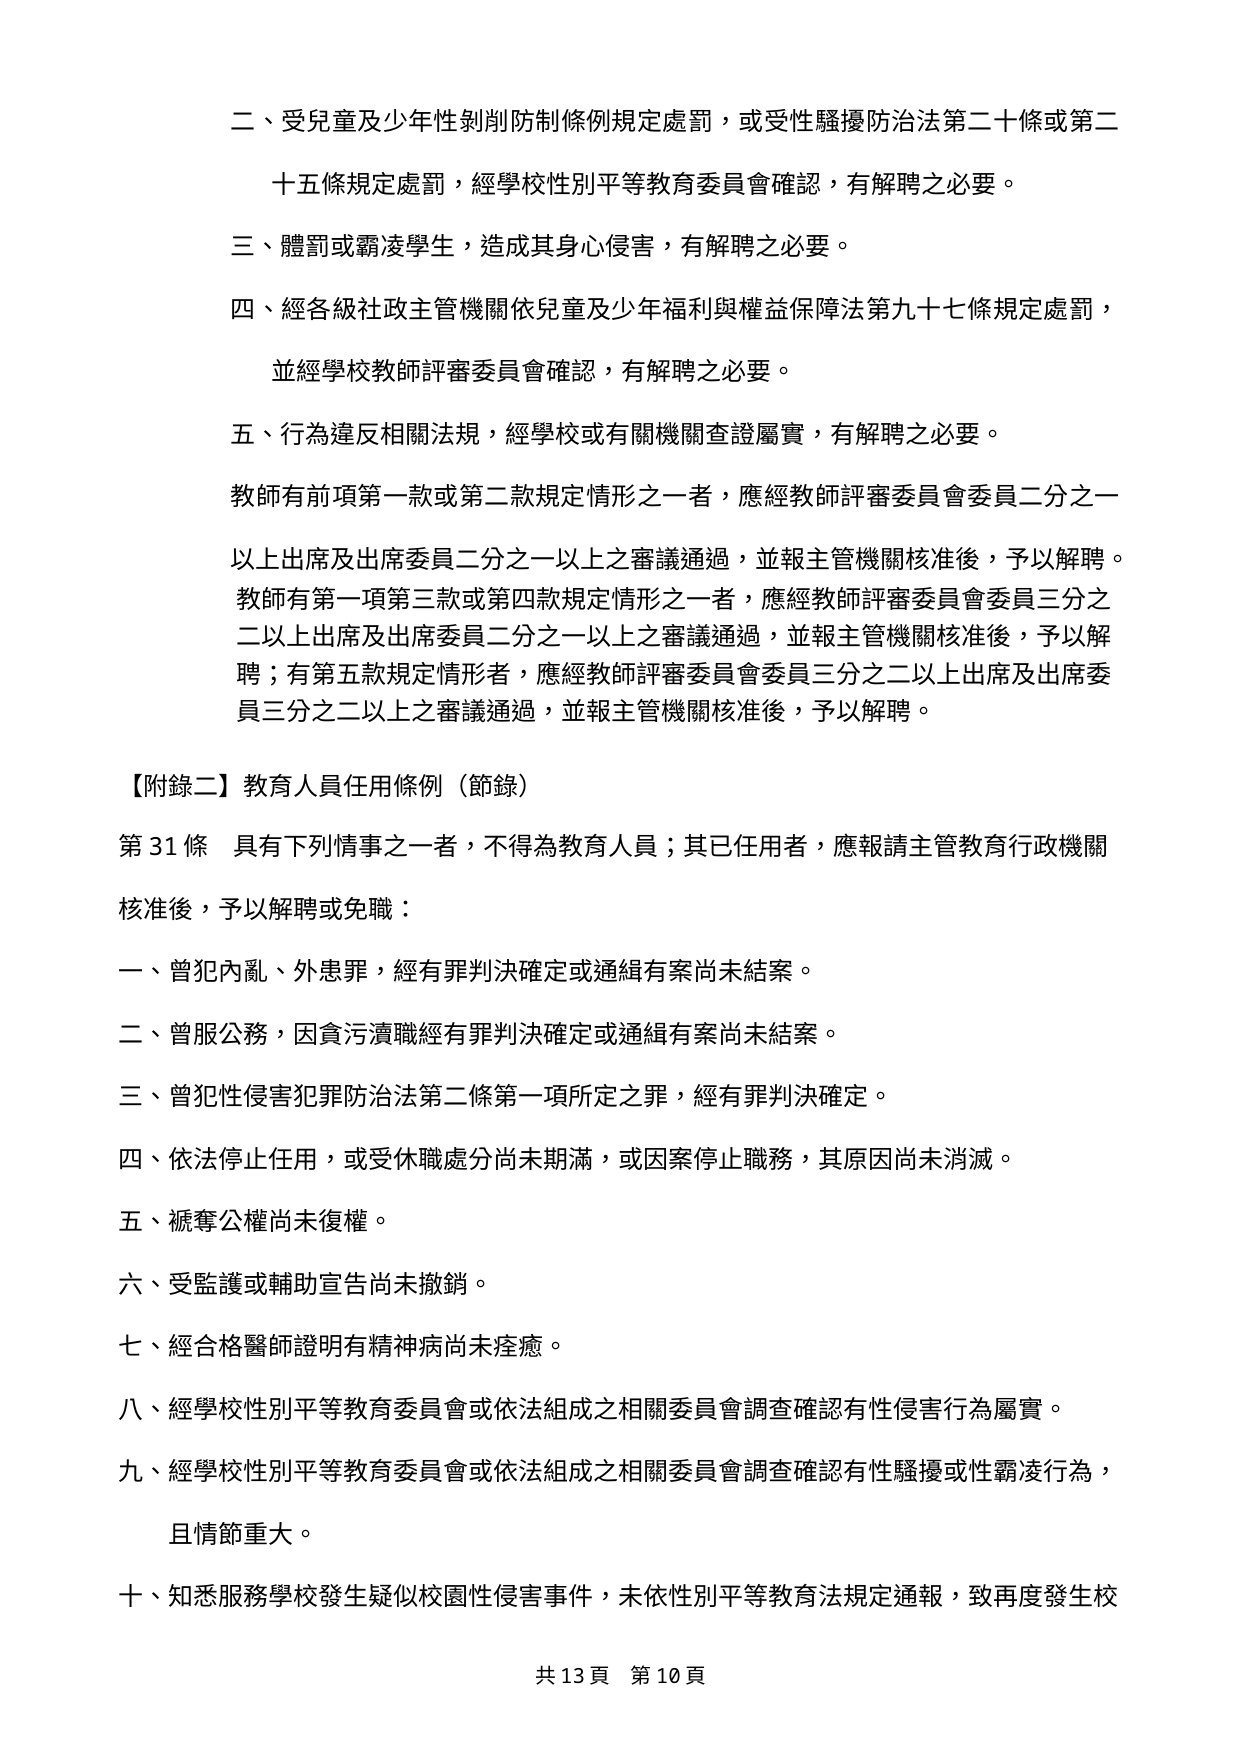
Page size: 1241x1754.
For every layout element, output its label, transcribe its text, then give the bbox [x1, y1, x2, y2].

text 【附錄二】教育人員任用條例（節錄） [118, 766, 1122, 803]
text 六、受監護或輔助宣告尚未撤銷。 [118, 1241, 1122, 1303]
text 四、經各級社政主管機關依兒童及少年福利與權益保障法第九十七條規定處罰，並經學校教師評審委員會確認，有解聘之必要。 [230, 266, 1122, 391]
text 九、經學校性別平等教育委員會或依法組成之相關委員會調查確認有性騷擾或性霸凌行為，且情節重大。 [118, 1428, 1122, 1553]
text 八、經學校性別平等教育委員會或依法組成之相關委員會調查確認有性侵害行為屬實。 [118, 1366, 1122, 1428]
text 十、知悉服務學校發生疑似校園性侵害事件，未依性別平等教育法規定通報，致再度發生校 [118, 1553, 1122, 1616]
text 四、依法停止任用，或受休職處分尚未期滿，或因案停止職務，其原因尚未消滅。 [118, 1116, 1122, 1178]
text 二、曾服公務，因貪污瀆職經有罪判決確定或通緝有案尚未結案。 [118, 991, 1122, 1053]
text 五、行為違反相關法規，經學校或有關機關查證屬實，有解聘之必要。 [230, 391, 1122, 453]
text 三、曾犯性侵害犯罪防治法第二條第一項所定之罪，經有罪判決確定。 [118, 1053, 1122, 1116]
text 教師有前項第一款或第二款規定情形之一者，應經教師評審委員會委員二分之一以上出席及出席委員二分之一以上之審議通過，並報主管機關核准後，予以解聘。 [230, 453, 1122, 578]
text 三、體罰或霸凌學生，造成其身心侵害，有解聘之必要。 [230, 203, 1122, 266]
text 教師有第一項第三款或第四款規定情形之一者，應經教師評審委員會委員三分之二以上出席及出席委員二分之一以上之審議通過，並報主管機關核准後，予以解聘；有第五款規定情形者，應經教師評審委員會委員三分之二以上出席及出席委員三分之二以上之審議通過，並報主管機關核准後，予以解聘。 [236, 578, 1122, 728]
text 五、褫奪公權尚未復權。 [118, 1178, 1122, 1241]
text 七、經合格醫師證明有精神病尚未痊癒。 [118, 1303, 1122, 1366]
text 第31條 具有下列情事之一者，不得為教育人員；其已任用者，應報請主管教育行政機關核准後，予以解聘或免職： [118, 803, 1122, 928]
text 二、受兒童及少年性剝削防制條例規定處罰，或受性騷擾防治法第二十條或第二十五條規定處罰，經學校性別平等教育委員會確認，有解聘之必要。 [230, 78, 1122, 203]
text 一、曾犯內亂、外患罪，經有罪判決確定或通緝有案尚未結案。 [118, 928, 1122, 991]
